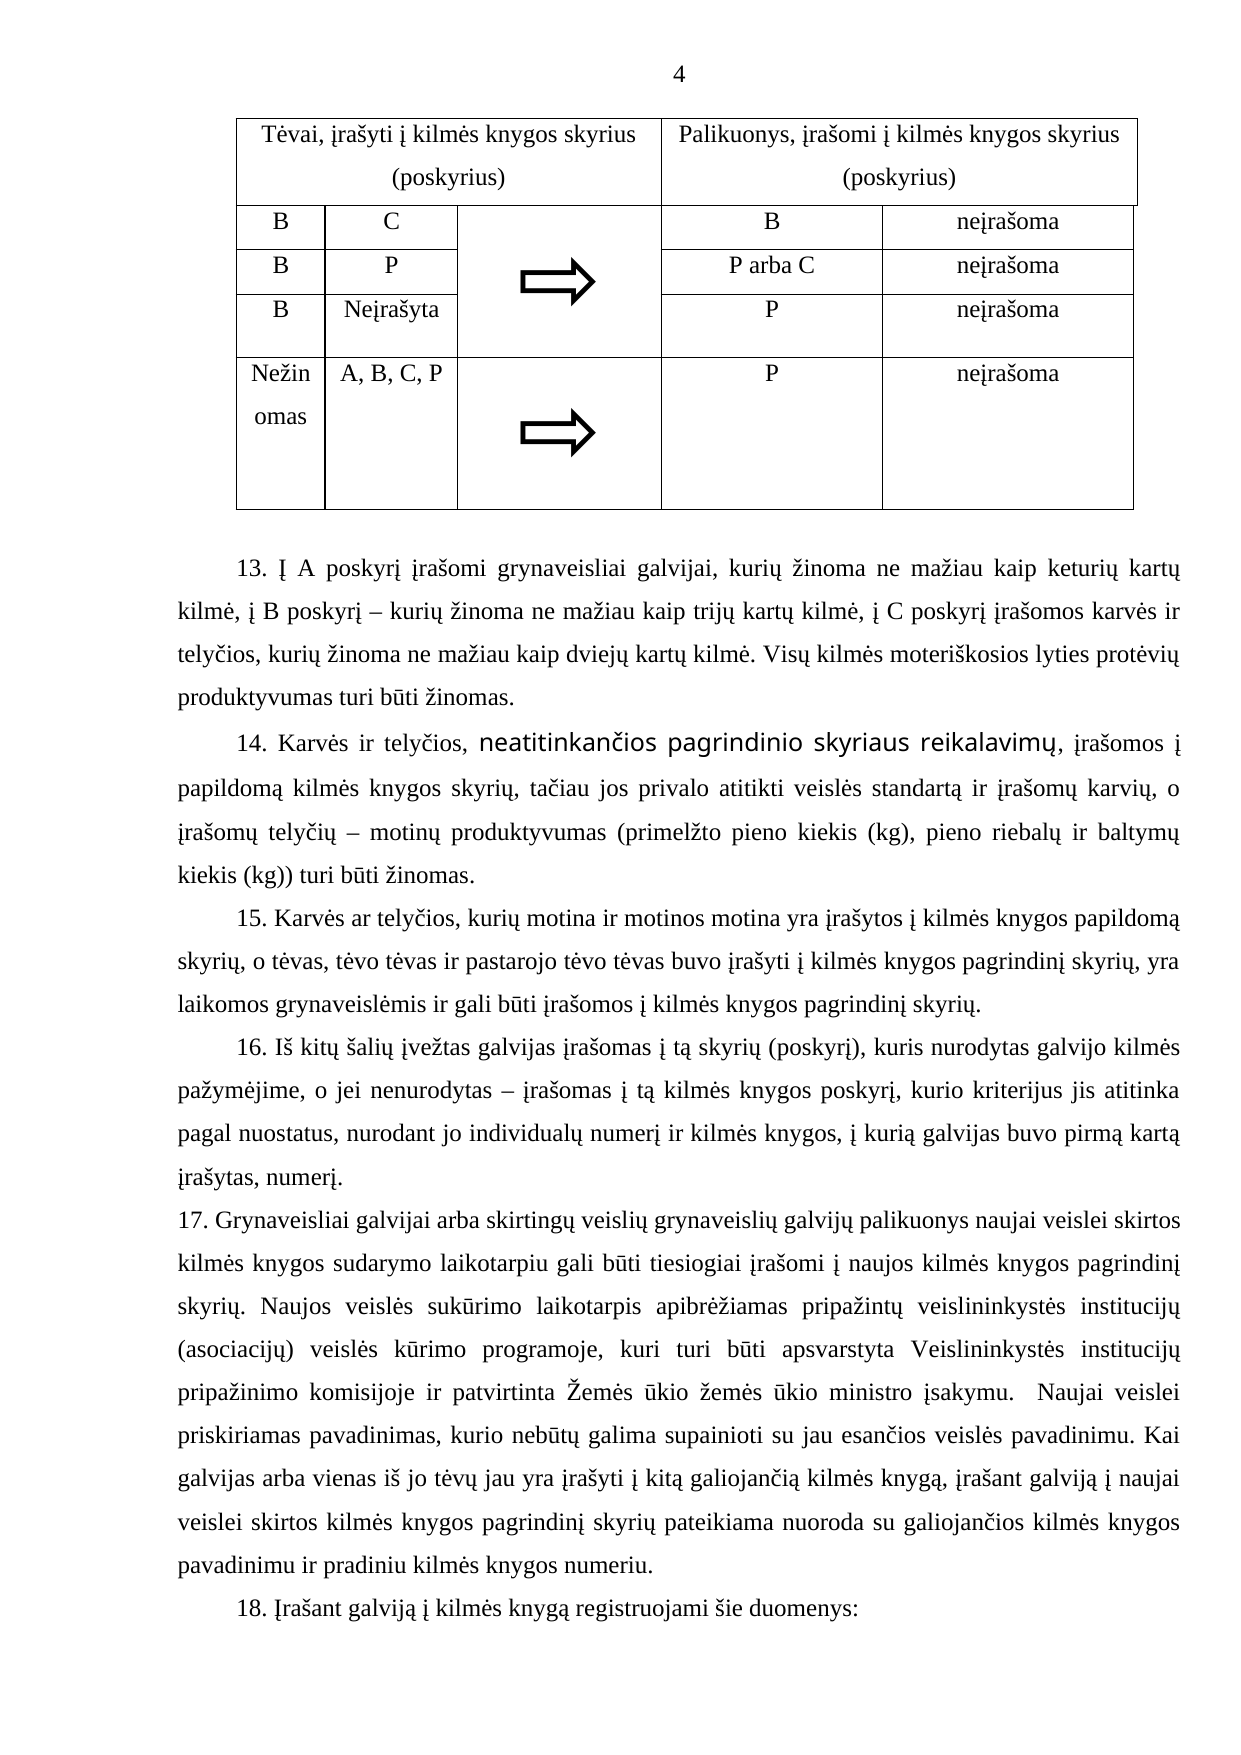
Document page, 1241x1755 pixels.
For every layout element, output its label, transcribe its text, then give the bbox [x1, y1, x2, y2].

table_header Palikuonys, įrašomi į kilmės knygos skyrius (poskyrius) [662, 119, 1137, 205]
table_cell B [237, 206, 324, 249]
text 18. Įrašant galviją į kilmės knygą registruojami šie duomenys: [177, 1593, 1181, 1622]
table_cell B [237, 250, 324, 293]
text 14. Karvės ir telyčios, neatitinkančios pagrindinio skyriaus reikalavimų, įrašomos į papildomą kilmės knygos skyrių, tačiau jos privalo atitikti veislės standartą ir įrašomų karvių, o įrašomų telyčių – motinų produktyvumas (primelžto pieno kiekis (kg), pieno riebalų ir baltymų kiekis (kg)) turi būti žinomas. [177, 725, 1181, 888]
table_cell P [326, 250, 457, 293]
table_cell B [662, 206, 882, 249]
text 13. Į A poskyrį įrašomi grynaveisliai galvijai, kurių žinoma ne mažiau kaip keturių kartų kilmė, į B poskyrį – kurių žinoma ne mažiau kaip trijų kartų kilmė, į C poskyrį įrašomos karvės ir telyčios, kurių žinoma ne mažiau kaip dviejų kartų kilmė. Visų kilmės moteriškosios lyties protėvių produktyvumas turi būti žinomas. [177, 553, 1181, 711]
table_cell P arba C [662, 250, 882, 293]
text 17. Grynaveisliai galvijai arba skirtingų veislių grynaveislių galvijų palikuonys naujai veislei skirtos kilmės knygos sudarymo laikotarpiu gali būti tiesiogiai įrašomi į naujos kilmės knygos pagrindinį skyrių. Naujos veislės sukūrimo laikotarpis apibrėžiamas pripažintų veislininkystės institucijų (asociacijų) veislės kūrimo programoje, kuri turi būti apsvarstyta Veislininkystės institucijų pripažinimo komisijoje ir patvirtinta Žemės ūkio žemės ūkio ministro įsakymu. Naujai veislei priskiriamas pavadinimas, kurio nebūtų galima supainioti su jau esančios veislės pavadinimu. Kai galvijas arba vienas iš jo tėvų jau yra įrašyti į kitą galiojančią kilmės knygą, įrašant galviją į naujai veislei skirtos kilmės knygos pagrindinį skyrių pateikiama nuoroda su galiojančios kilmės knygos pavadinimu ir pradiniu kilmės knygos numeriu. [177, 1205, 1181, 1578]
table_cell neįrašoma [883, 250, 1133, 293]
text 15. Karvės ar telyčios, kurių motina ir motinos motina yra įrašytos į kilmės knygos papildomą skyrių, o tėvas, tėvo tėvas ir pastarojo tėvo tėvas buvo įrašyti į kilmės knygos pagrindinį skyrių, yra laikomos grynaveislėmis ir gali būti įrašomos į kilmės knygos pagrindinį skyrių. [177, 903, 1181, 1018]
table_cell ⇨ [458, 358, 661, 508]
table_cell B [237, 295, 324, 357]
table_cell Nežinomas [237, 358, 324, 508]
table_cell Neįrašyta [326, 295, 457, 357]
table_cell P [662, 358, 882, 508]
table_cell neįrašoma [883, 295, 1133, 357]
table_cell ⇨ [458, 206, 661, 357]
table_cell neįrašoma [883, 206, 1133, 249]
table_cell C [326, 206, 457, 249]
text 16. Iš kitų šalių įvežtas galvijas įrašomas į tą skyrių (poskyrį), kuris nurodytas galvijo kilmės pažymėjime, o jei nenurodytas – įrašomas į tą kilmės knygos poskyrį, kurio kriterijus jis atitinka pagal nuostatus, nurodant jo individualų numerį ir kilmės knygos, į kurią galvijas buvo pirmą kartą įrašytas, numerį. [177, 1032, 1181, 1190]
table_cell neįrašoma [883, 358, 1133, 508]
table_cell A, B, C, P [326, 358, 457, 508]
table_cell P [662, 295, 882, 357]
table_header Tėvai, įrašyti į kilmės knygos skyrius (poskyrius) [237, 119, 661, 205]
